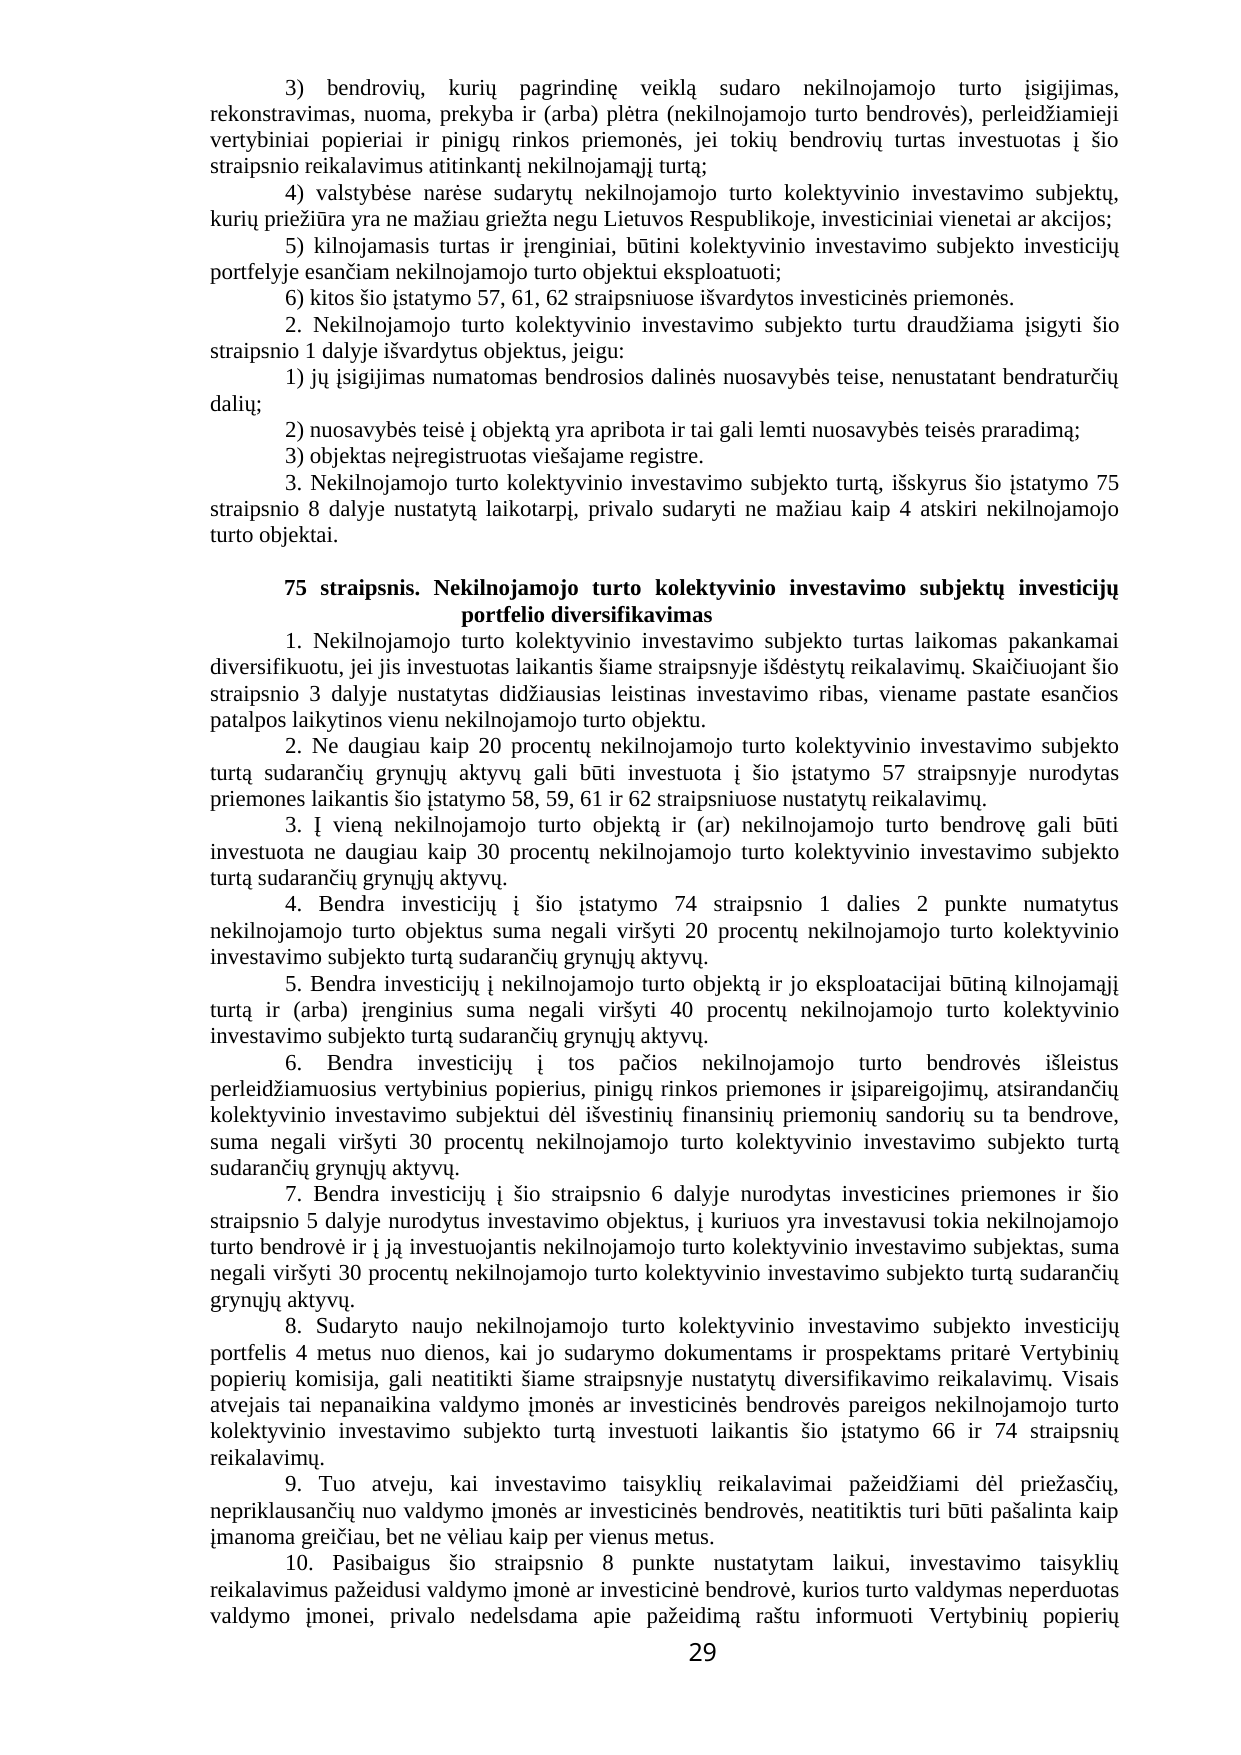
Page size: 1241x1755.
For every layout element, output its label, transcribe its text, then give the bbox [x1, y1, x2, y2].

text 3) objektas neįregistruotas viešajame registre. [210, 442, 1120, 469]
text 10. Pasibaigus šio straipsnio 8 punkte nustatytam laikui, investavimo taisyklių reikalavimus pažeidusi valdymo įmonė ar investicinė bendrovė, kurios turto valdymas neperduotas valdymo įmonei, privalo nedelsdama apie pažeidimą raštu informuoti Vertybinių popierių [210, 1549, 1120, 1628]
text 2. Ne daugiau kaip 20 procentų nekilnojamojo turto kolektyvinio investavimo subjekto turtą sudarančių grynųjų aktyvų gali būti investuota į šio įstatymo 57 straipsnyje nurodytas priemones laikantis šio įstatymo 58, 59, 61 ir 62 straipsniuose nustatytų reikalavimų. [210, 732, 1120, 811]
text 1) jų įsigijimas numatomas bendrosios dalinės nuosavybės teise, nenustatant bendraturčių dalių; [210, 363, 1120, 416]
text 7. Bendra investicijų į šio straipsnio 6 dalyje nurodytas investicines priemones ir šio straipsnio 5 dalyje nurodytus investavimo objektus, į kuriuos yra investavusi tokia nekilnojamojo turto bendrovė ir į ją investuojantis nekilnojamojo turto kolektyvinio investavimo subjektas, suma negali viršyti 30 procentų nekilnojamojo turto kolektyvinio investavimo subjekto turtą sudarančių grynųjų aktyvų. [210, 1180, 1120, 1312]
text 3) bendrovių, kurių pagrindinę veiklą sudaro nekilnojamojo turto įsigijimas, rekonstravimas, nuoma, prekyba ir (arba) plėtra (nekilnojamojo turto bendrovės), perleidžiamieji vertybiniai popieriai ir pinigų rinkos priemonės, jei tokių bendrovių turtas investuotas į šio straipsnio reikalavimus atitinkantį nekilnojamąjį turtą; [210, 73, 1120, 179]
text 5) kilnojamasis turtas ir įrenginiai, būtini kolektyvinio investavimo subjekto investicijų portfelyje esančiam nekilnojamojo turto objektui eksploatuoti; [210, 232, 1120, 284]
text 5. Bendra investicijų į nekilnojamojo turto objektą ir jo eksploatacijai būtiną kilnojamąjį turtą ir (arba) įrenginius suma negali viršyti 40 procentų nekilnojamojo turto kolektyvinio investavimo subjekto turtą sudarančių grynųjų aktyvų. [210, 969, 1120, 1049]
text 8. Sudaryto naujo nekilnojamojo turto kolektyvinio investavimo subjekto investicijų portfelis 4 metus nuo dienos, kai jo sudarymo dokumentams ir prospektams pritarė Vertybinių popierių komisija, gali neatitikti šiame straipsnyje nustatytų diversifikavimo reikalavimų. Visais atvejais tai nepanaikina valdymo įmonės ar investicinės bendrovės pareigos nekilnojamojo turto kolektyvinio investavimo subjekto turtą investuoti laikantis šio įstatymo 66 ir 74 straipsnių reikalavimų. [210, 1312, 1120, 1470]
text 75 straipsnis. Nekilnojamojo turto kolektyvinio investavimo subjektų investicijų portfelio diversifikavimas [284, 574, 1120, 627]
text 9. Tuo atveju, kai investavimo taisyklių reikalavimai pažeidžiami dėl priežasčių, nepriklausančių nuo valdymo įmonės ar investicinės bendrovės, neatitiktis turi būti pašalinta kaip įmanoma greičiau, bet ne vėliau kaip per vienus metus. [210, 1470, 1120, 1549]
text 1. Nekilnojamojo turto kolektyvinio investavimo subjekto turtas laikomas pakankamai diversifikuotu, jei jis investuotas laikantis šiame straipsnyje išdėstytų reikalavimų. Skaičiuojant šio straipsnio 3 dalyje nustatytas didžiausias leistinas investavimo ribas, viename pastate esančios patalpos laikytinos vienu nekilnojamojo turto objektu. [210, 627, 1120, 732]
text 4) valstybėse narėse sudarytų nekilnojamojo turto kolektyvinio investavimo subjektų, kurių priežiūra yra ne mažiau griežta negu Lietuvos Respublikoje, investiciniai vienetai ar akcijos; [210, 179, 1120, 232]
text 3. Nekilnojamojo turto kolektyvinio investavimo subjekto turtą, išskyrus šio įstatymo 75 straipsnio 8 dalyje nustatytą laikotarpį, privalo sudaryti ne mažiau kaip 4 atskiri nekilnojamojo turto objektai. [210, 469, 1120, 548]
text 6) kitos šio įstatymo 57, 61, 62 straipsniuose išvardytos investicinės priemonės. [210, 284, 1120, 311]
text 2. Nekilnojamojo turto kolektyvinio investavimo subjekto turtu draudžiama įsigyti šio straipsnio 1 dalyje išvardytus objektus, jeigu: [210, 311, 1120, 363]
text 4. Bendra investicijų į šio įstatymo 74 straipsnio 1 dalies 2 punkte numatytus nekilnojamojo turto objektus suma negali viršyti 20 procentų nekilnojamojo turto kolektyvinio investavimo subjekto turtą sudarančių grynųjų aktyvų. [210, 891, 1120, 969]
text 3. Į vieną nekilnojamojo turto objektą ir (ar) nekilnojamojo turto bendrovę gali būti investuota ne daugiau kaip 30 procentų nekilnojamojo turto kolektyvinio investavimo subjekto turtą sudarančių grynųjų aktyvų. [210, 811, 1120, 891]
text 6. Bendra investicijų į tos pačios nekilnojamojo turto bendrovės išleistus perleidžiamuosius vertybinius popierius, pinigų rinkos priemones ir įsipareigojimų, atsirandančių kolektyvinio investavimo subjektui dėl išvestinių finansinių priemonių sandorių su ta bendrove, suma negali viršyti 30 procentų nekilnojamojo turto kolektyvinio investavimo subjekto turtą sudarančių grynųjų aktyvų. [210, 1049, 1120, 1180]
text 2) nuosavybės teisė į objektą yra apribota ir tai gali lemti nuosavybės teisės praradimą; [210, 416, 1120, 442]
